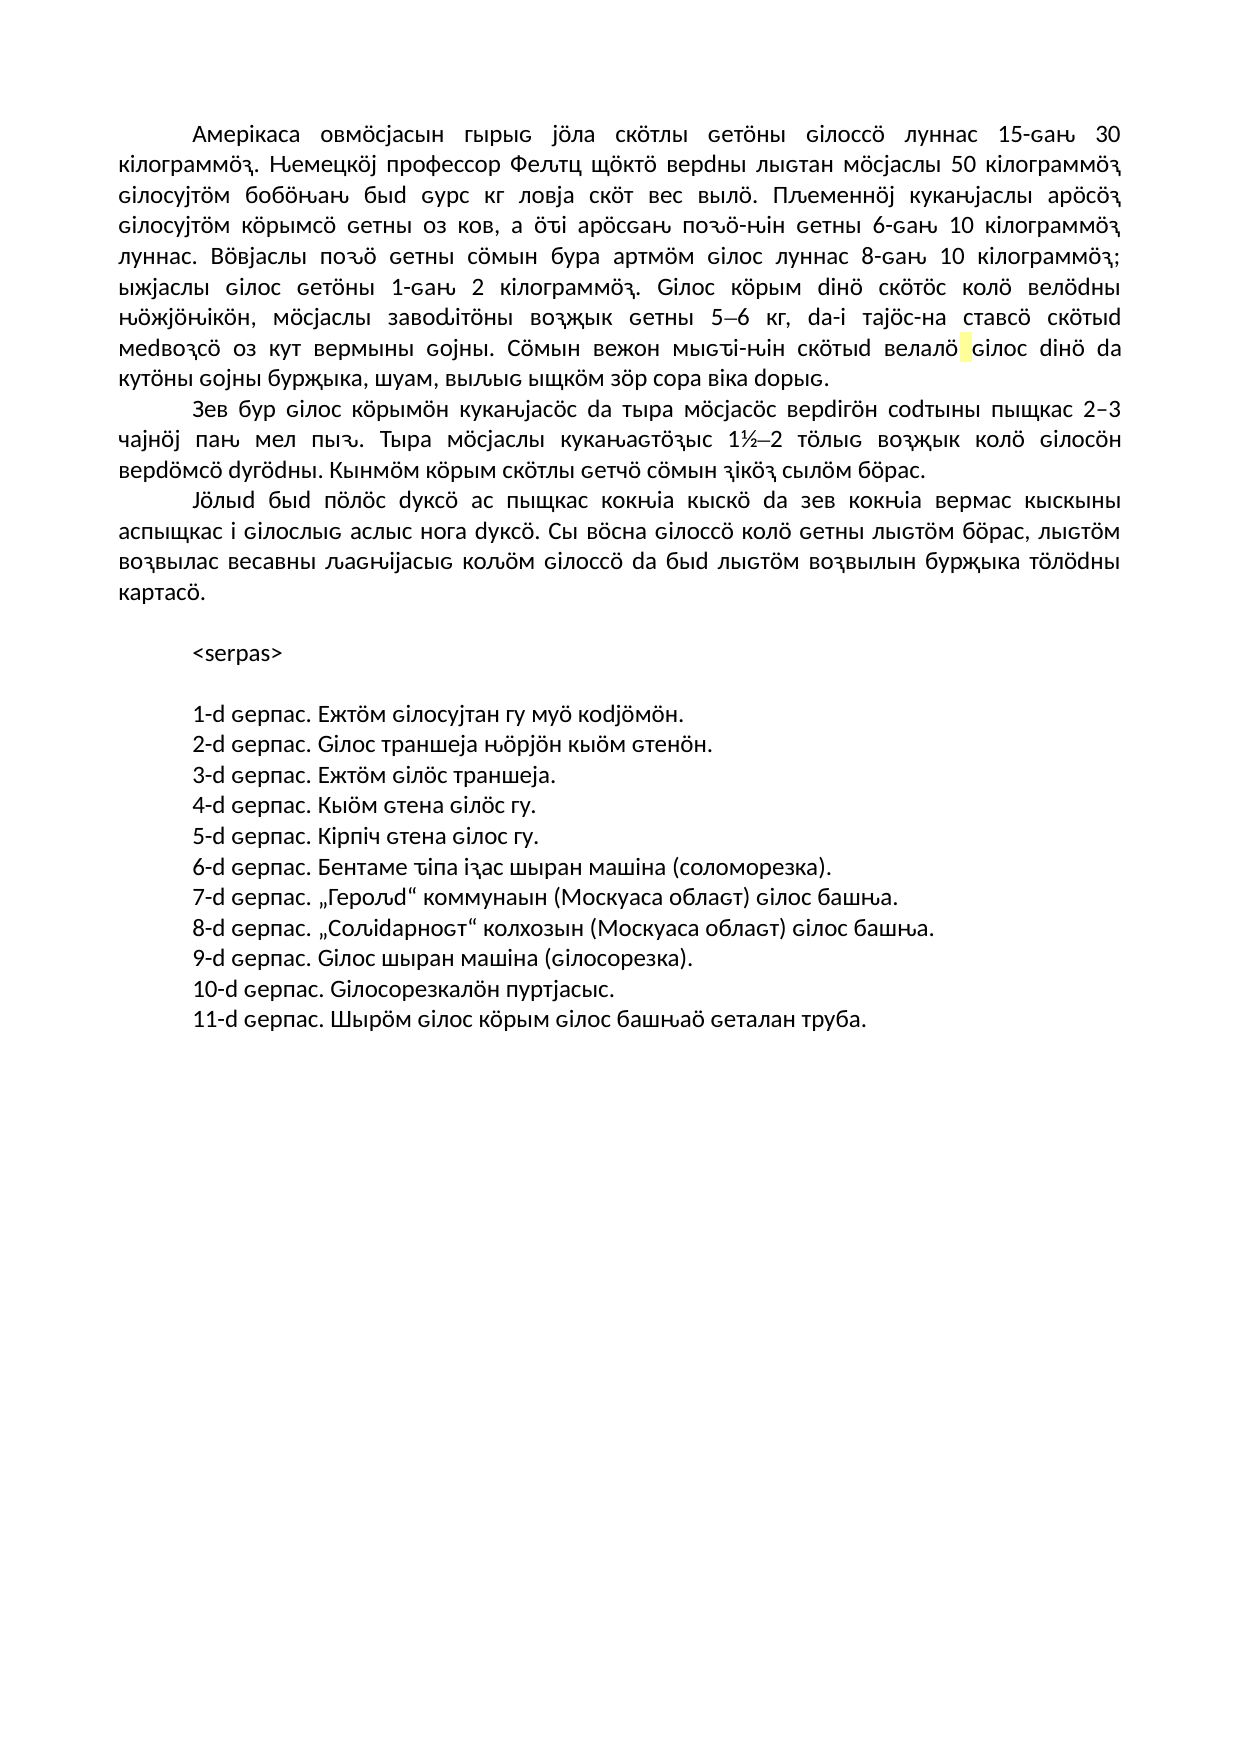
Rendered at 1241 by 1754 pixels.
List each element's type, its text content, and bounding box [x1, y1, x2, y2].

text 6-ԁ ԍерпас. Бентаме ԏіпа іԇас шыран машіна (соломорезка). [118, 851, 1122, 881]
text 1-ԁ ԍерпас. Ежтӧм ԍілосујтан гу муӧ коԁјӧмӧн. [118, 698, 1122, 728]
text <serpas> [118, 637, 1122, 667]
text 4-ԁ ԍерпас. Кыӧм ԍтена ԍілӧс гу. [118, 789, 1122, 820]
text 5-ԁ ԍерпас. Кірпіч ԍтена ԍілос гу. [118, 820, 1122, 851]
text 8-ԁ ԍерпас. „Соԉіԁарноԍт“ колхозын (Москуаса облаԍт) ԍілос башԋа. [118, 912, 1122, 942]
text 7-ԁ ԍерпас. „Героԉԁ“ коммунаын (Москуаса облаԍт) ԍілос башԋа. [118, 881, 1122, 912]
text Јӧлыԁ быԁ пӧлӧс ԁуксӧ ас пыщкас кокԋіа кыскӧ ԁа зев кокԋіа вермас кыскыны аспыщкас і ԍілослыԍ аслыс нога ԁуксӧ. Сы вӧсна ԍілоссӧ колӧ ԍетны лыԍтӧм бӧрас, лыԍтӧм воԇвылас весавны ԉаԍԋіјасыԍ коԉӧм ԍілоссӧ ԁа быԁ лыԍтӧм воԇвылын бурҗыка тӧлӧԁны картасӧ. [118, 484, 1122, 606]
text 3-ԁ ԍерпас. Ежтӧм ԍілӧс траншеја. [118, 759, 1122, 789]
text 11-ԁ ԍерпас. Шырӧм ԍілос кӧрым ԍілос башԋаӧ ԍеталан труба. [118, 1003, 1122, 1034]
text Амерікаса овмӧсјасын гырыԍ јӧла скӧтлы ԍетӧны ԍілоссӧ луннас 15-ԍаԋ 30 кілограммӧԇ. Ԋемецкӧј профессор Феԉтц щӧктӧ верԁны лыԍтан мӧсјаслы 50 кілограммӧԇ ԍілосујтӧм бобӧԋаԋ быԁ ԍурс кг ловја скӧт вес вылӧ. Пԉеменнӧј кукаԋјаслы арӧсӧԇ ԍілосујтӧм кӧрымсӧ ԍетны оз ков, а ӧԏі арӧсԍаԋ поԅӧ-ԋін ԍетны 6-ԍаԋ 10 кілограммӧԇ луннас. Вӧвјаслы поԅӧ ԍетны сӧмын бура артмӧм ԍілос луннас 8-ԍаԋ 10 кілограммӧԇ; ыжјаслы ԍілос ԍетӧны 1-ԍаԋ 2 кілограммӧԇ. Ԍілос кӧрым ԁінӧ скӧтӧс колӧ велӧԁны ԋӧжјӧԋікӧн, мӧсјаслы завоԃітӧны воԇҗык ԍетны 5–6 кг, ԁа-і тајӧс-на ставсӧ скӧтыԁ меԁвоԇсӧ оз кут вермыны ԍојны. Сӧмын вежон мыԍԏі-ԋін скӧтыԁ велалӧ ԍілос ԁінӧ ԁа кутӧны ԍојны бурҗыка, шуам, выԉыԍ ыщкӧм зӧр сора віка ԁорыԍ. [118, 118, 1122, 393]
text 9-ԁ ԍерпас. Ԍілос шыран машіна (ԍілосорезка). [118, 942, 1122, 973]
text Зев бур ԍілос кӧрымӧн кукаԋјасӧс ԁа тыра мӧсјасӧс верԁігӧн соԁтыны пыщкас 2–3 чајнӧј паԋ мел пыԅ. Тыра мӧсјаслы кукаԋаԍтӧԇыс 1½–2 тӧлыԍ воԇҗык колӧ ԍілосӧн верԁӧмсӧ ԁугӧԁны. Кынмӧм кӧрым скӧтлы ԍетчӧ сӧмын ԇікӧԇ сылӧм бӧрас. [118, 393, 1122, 484]
text 10-ԁ ԍерпас. Ԍілосорезкалӧн пуртјасыс. [118, 973, 1122, 1003]
text 2-ԁ ԍерпас. Ԍілос траншеја ԋӧрјӧн кыӧм ԍтенӧн. [118, 728, 1122, 759]
